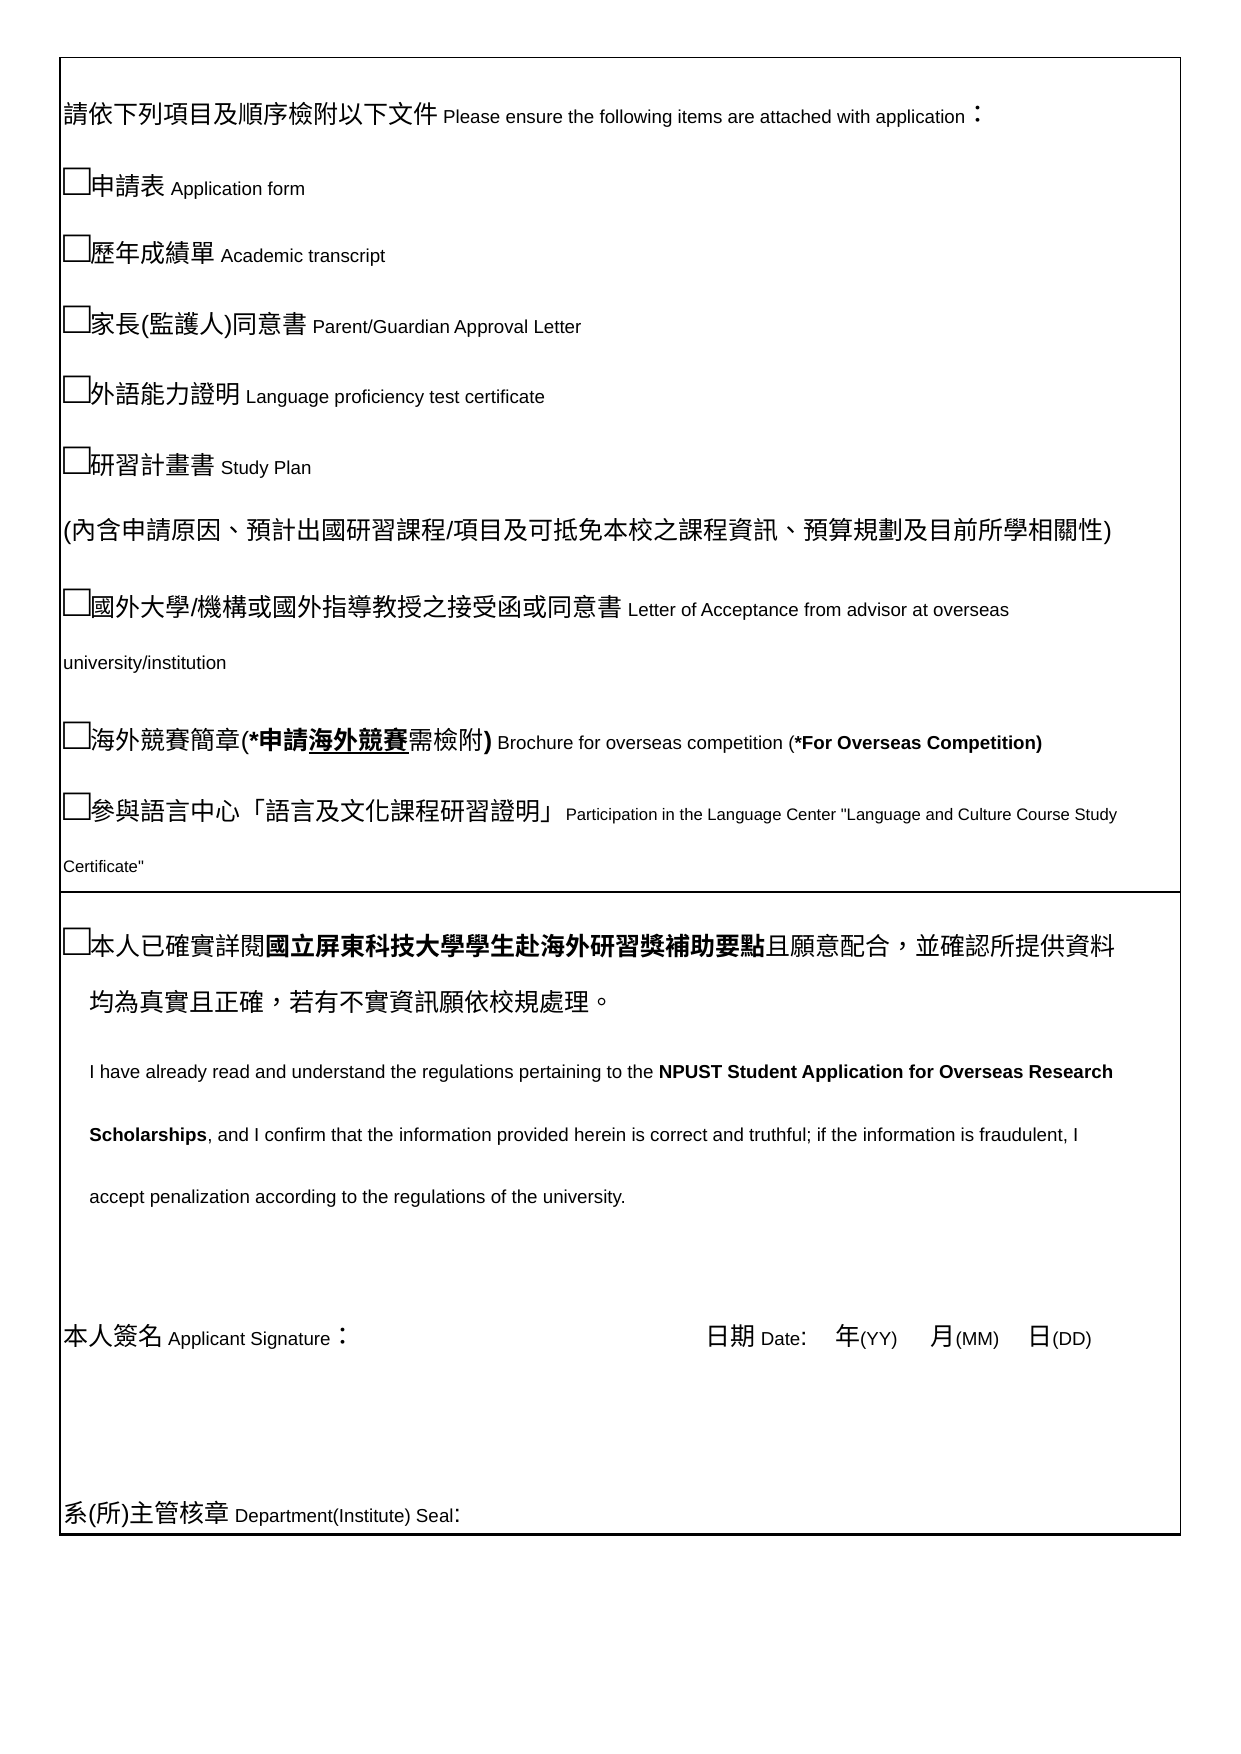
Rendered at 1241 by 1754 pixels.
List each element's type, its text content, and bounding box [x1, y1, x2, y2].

table_cell □本人已確實詳閱國立屏東科技大學學生赴海外研習獎補助要點且願意配合，並確認所提供資料 均為真實且正確，若有不實資訊願依校規處理。 I have already read and understand the regulations pertaining to the NPUST Student Application for Overseas Research Scholarships, and I confirm that the information provided herein is correct and truthful; if the information is fraudulent, I accept penalization according to the regulations of the university. 本人簽名Applicant Signature： 日期Date: 年(YY) 月(MM) 日(DD) 系(所)主管核章Department(Institute) Seal: [61, 893, 1180, 1532]
table_cell 請依下列項目及順序檢附以下文件Please ensure the following items are attached with application： □申請表Application form □歷年成績單Academic transcript □家長(監護人)同意書Parent/Guardian Approval Letter □外語能力證明Language proficiency test certificate □研習計畫書Study Plan (內含申請原因、預計出國研習課程/項目及可抵免本校之課程資訊、預算規劃及目前所學相關性) □國外大學/機構或國外指導教授之接受函或同意書Letter of Acceptance from advisor at overseas university/institution □海外競賽簡章(*申請海外競賽需檢附) Brochure for overseas competition (*For Overseas Competition) □參與語言中心「語言及文化課程研習證明」Participation in the Language Center "Language and Culture Course Study Certificate" [61, 58, 1180, 891]
